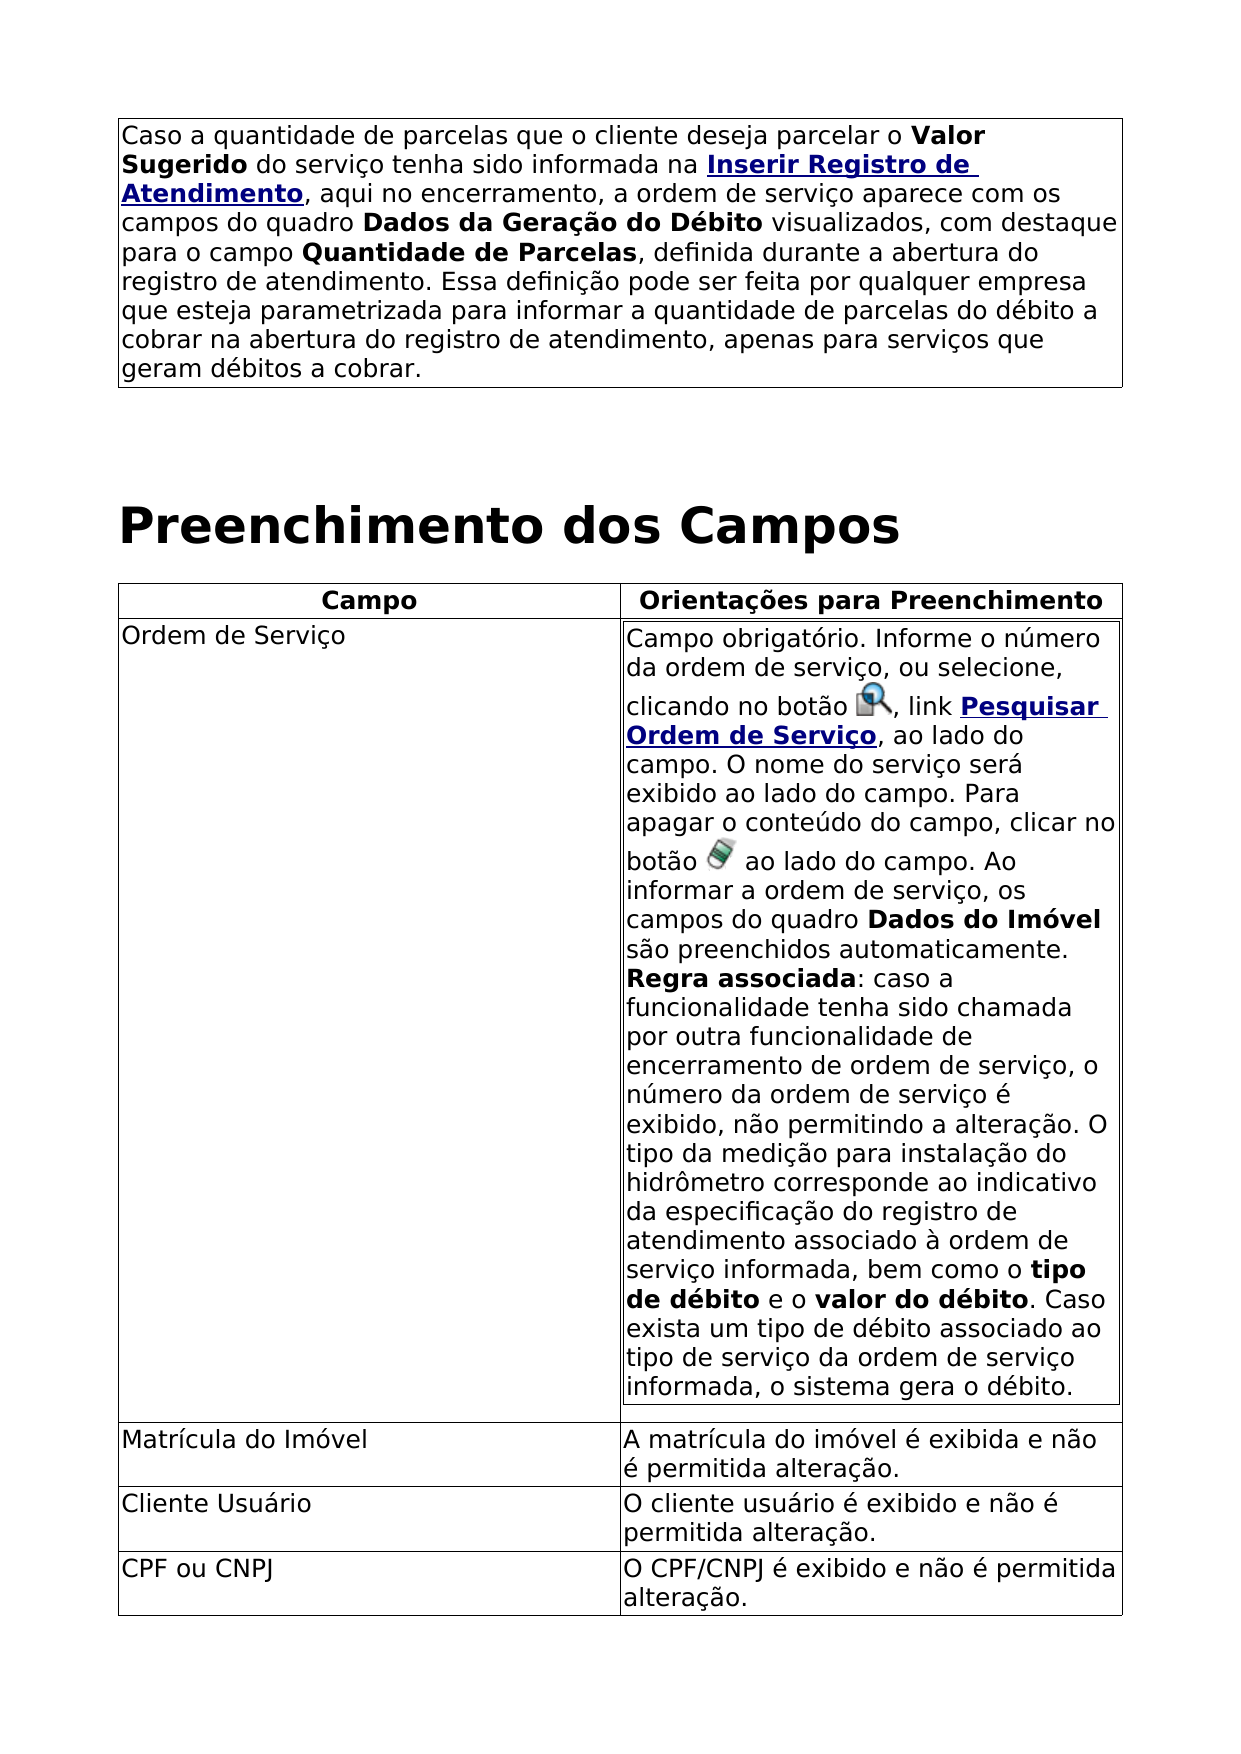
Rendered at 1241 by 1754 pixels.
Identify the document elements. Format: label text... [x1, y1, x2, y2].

table_cell A matrícula do imóvel é exibida e não é permitida alteração. [621, 1423, 1122, 1486]
table_header Campo [119, 584, 620, 618]
picture [705, 837, 737, 871]
table_cell Matrícula do Imóvel [119, 1423, 620, 1486]
table_cell Ordem de Serviço [119, 619, 620, 1422]
table_cell [621, 619, 1122, 1422]
table_cell O cliente usuário é exibido e não é permitida alteração. [621, 1487, 1122, 1551]
table_cell CPF ou CNPJ [119, 1552, 620, 1615]
table_header Campo obrigatório. Informe o número da ordem de serviço, ou selecione, clicando no botão , link Pesquisar Ordem de Serviço, ao lado do campo. O nome do serviço será exibido ao lado do campo. Para apagar o conteúdo do campo, clicar no botão ao lado do campo. Ao informar a ordem de serviço, os campos do quadro Dados do Imóvel são preenchidos automaticamente. Regra associada: caso a funcionalidade tenha sido chamada por outra funcionalidade de encerramento de ordem de serviço, o número da ordem de serviço é exibido, não permitindo a alteração. O tipo da medição para instalação do hidrômetro corresponde ao indicativo da especificação do registro de atendimento associado à ordem de serviço informada, bem como o tipo de débito e o valor do débito. Caso exista um tipo de débito associado ao tipo de serviço da ordem de serviço informada, o sistema gera o débito. [624, 622, 1119, 1404]
table_cell O CPF/CNPJ é exibido e não é permitida alteração. [621, 1552, 1122, 1615]
subtitle Preenchimento dos Campos [118, 497, 1122, 556]
table_header Orientações para Preenchimento [621, 584, 1122, 618]
table_header Caso a quantidade de parcelas que o cliente deseja parcelar o Valor Sugerido do serviço tenha sido informada na Inserir Registro de Atendimento, aqui no encerramento, a ordem de serviço aparece com os campos do quadro Dados da Geração do Débito visualizados, com destaque para o campo Quantidade de Parcelas, definida durante a abertura do registro de atendimento. Essa definição pode ser feita por qualquer empresa que esteja parametrizada para informar a quantidade de parcelas do débito a cobrar na abertura do registro de atendimento, apenas para serviços que geram débitos a cobrar. [119, 119, 1122, 387]
picture [856, 682, 893, 716]
table_cell Cliente Usuário [119, 1487, 620, 1551]
